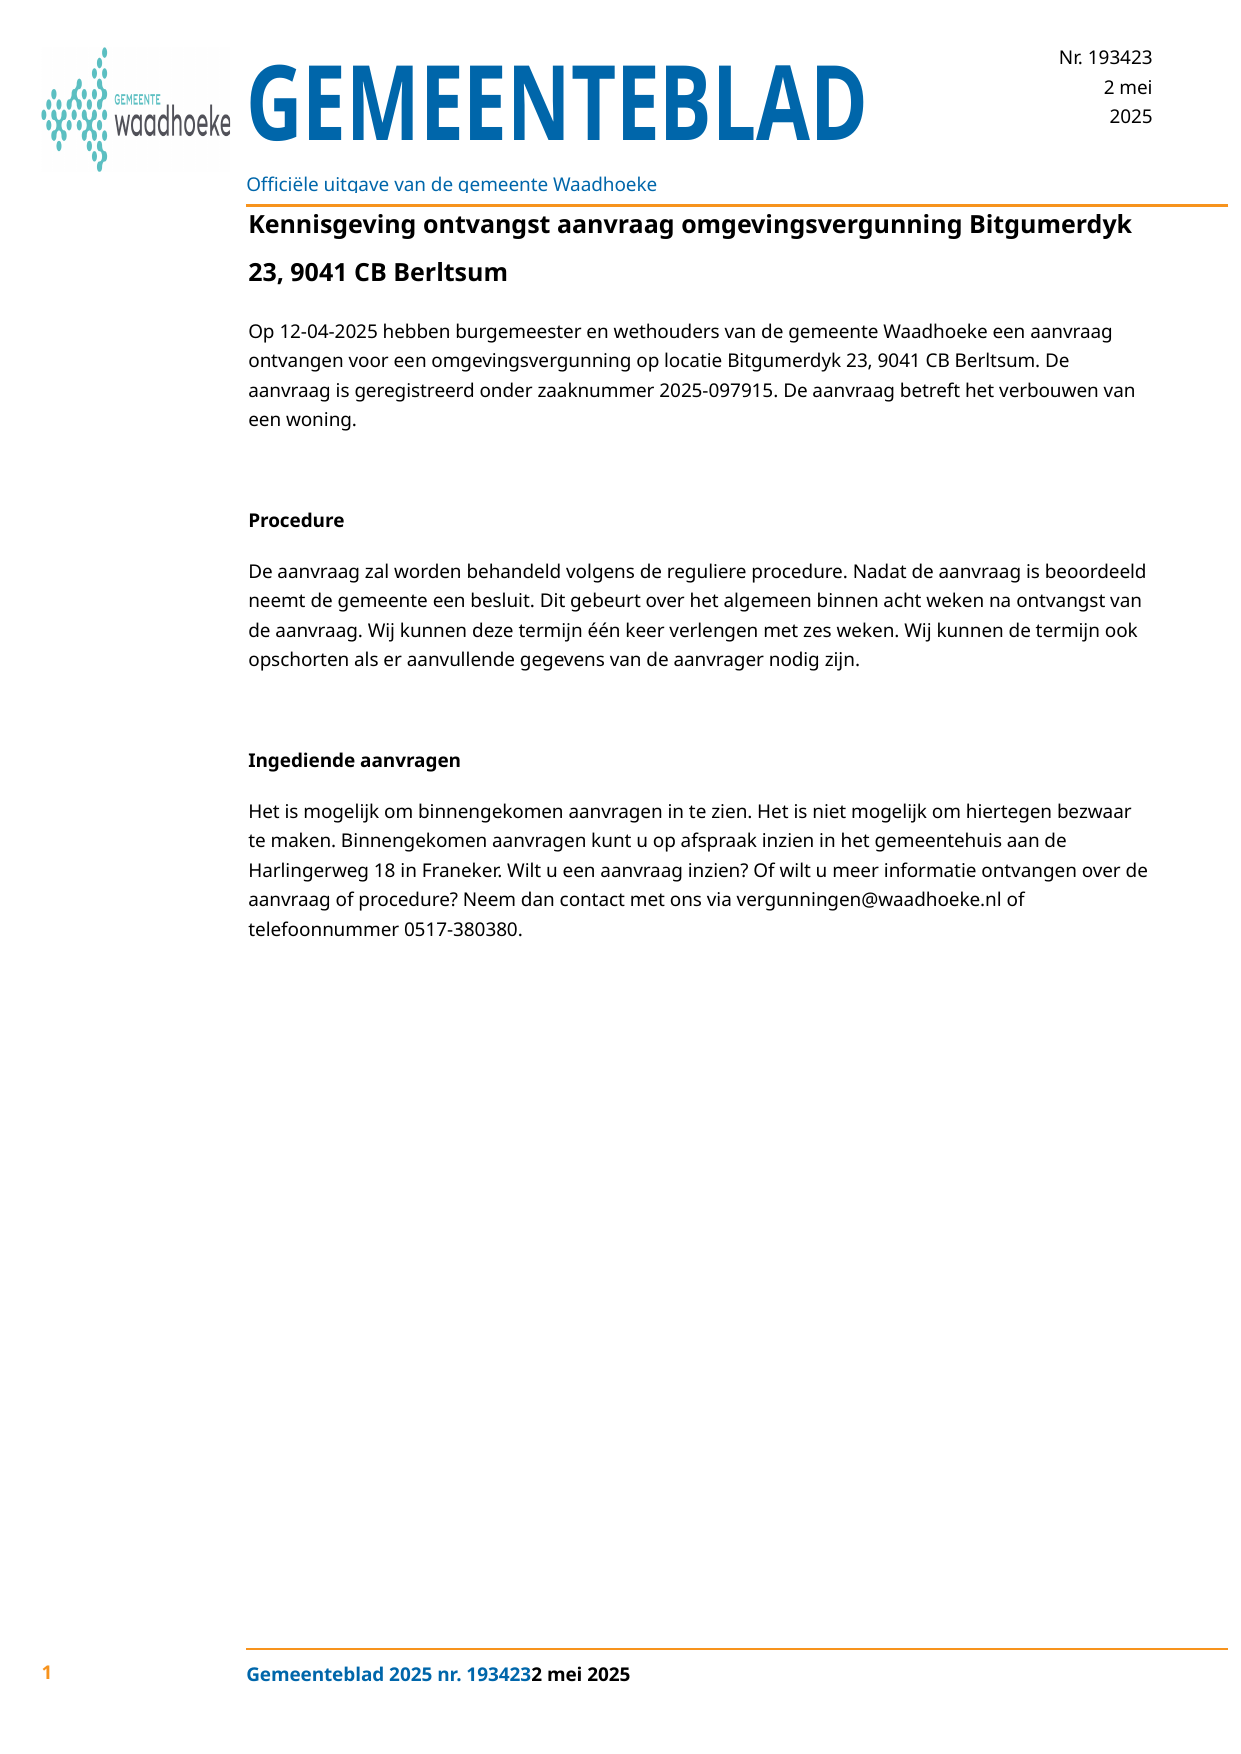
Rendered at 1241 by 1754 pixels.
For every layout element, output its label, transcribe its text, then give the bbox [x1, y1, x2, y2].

text De aanvraag zal worden behandeld volgens de reguliere procedure. Nadat de aanvraag is beoordeeld neemt de gemeente een besluit. Dit gebeurt over het algemeen binnen acht weken na ontvangst van de aanvraag. Wij kunnen deze termijn één keer verlengen met zes weken. Wij kunnen de termijn ook opschorten als er aanvullende gegevens van de aanvrager nodig zijn. [248, 558, 1152, 672]
text Ingediende aanvragen [248, 747, 1152, 773]
text Het is mogelijk om binnengekomen aanvragen in te zien. Het is niet mogelijk om hiertegen bezwaar te maken. Binnengekomen aanvragen kunt u op afspraak inzien in het gemeentehuis aan de Harlingerweg 18 in Franeker. Wilt u een aanvraag inzien? Of wilt u meer informatie ontvangen over de aanvraag of procedure? Neem dan contact met ons via vergunningen@waadhoeke.nl of telefoonnummer 0517-380380. [248, 798, 1152, 942]
text Kennisgeving ontvangst aanvraag omgevingsvergunning Bitgumerdyk 23, 9041 CB Berltsum [248, 207, 1152, 288]
picture [41, 47, 231, 172]
text Op 12-04-2025 hebben burgemeester en wethouders van de gemeente Waadhoeke een aanvraag ontvangen voor een omgevingsvergunning op locatie Bitgumerdyk 23, 9041 CB Berltsum. De aanvraag is geregistreerd onder zaaknummer 2025-097915. De aanvraag betreft het verbouwen van een woning. [248, 318, 1152, 432]
text Procedure [248, 507, 1152, 533]
